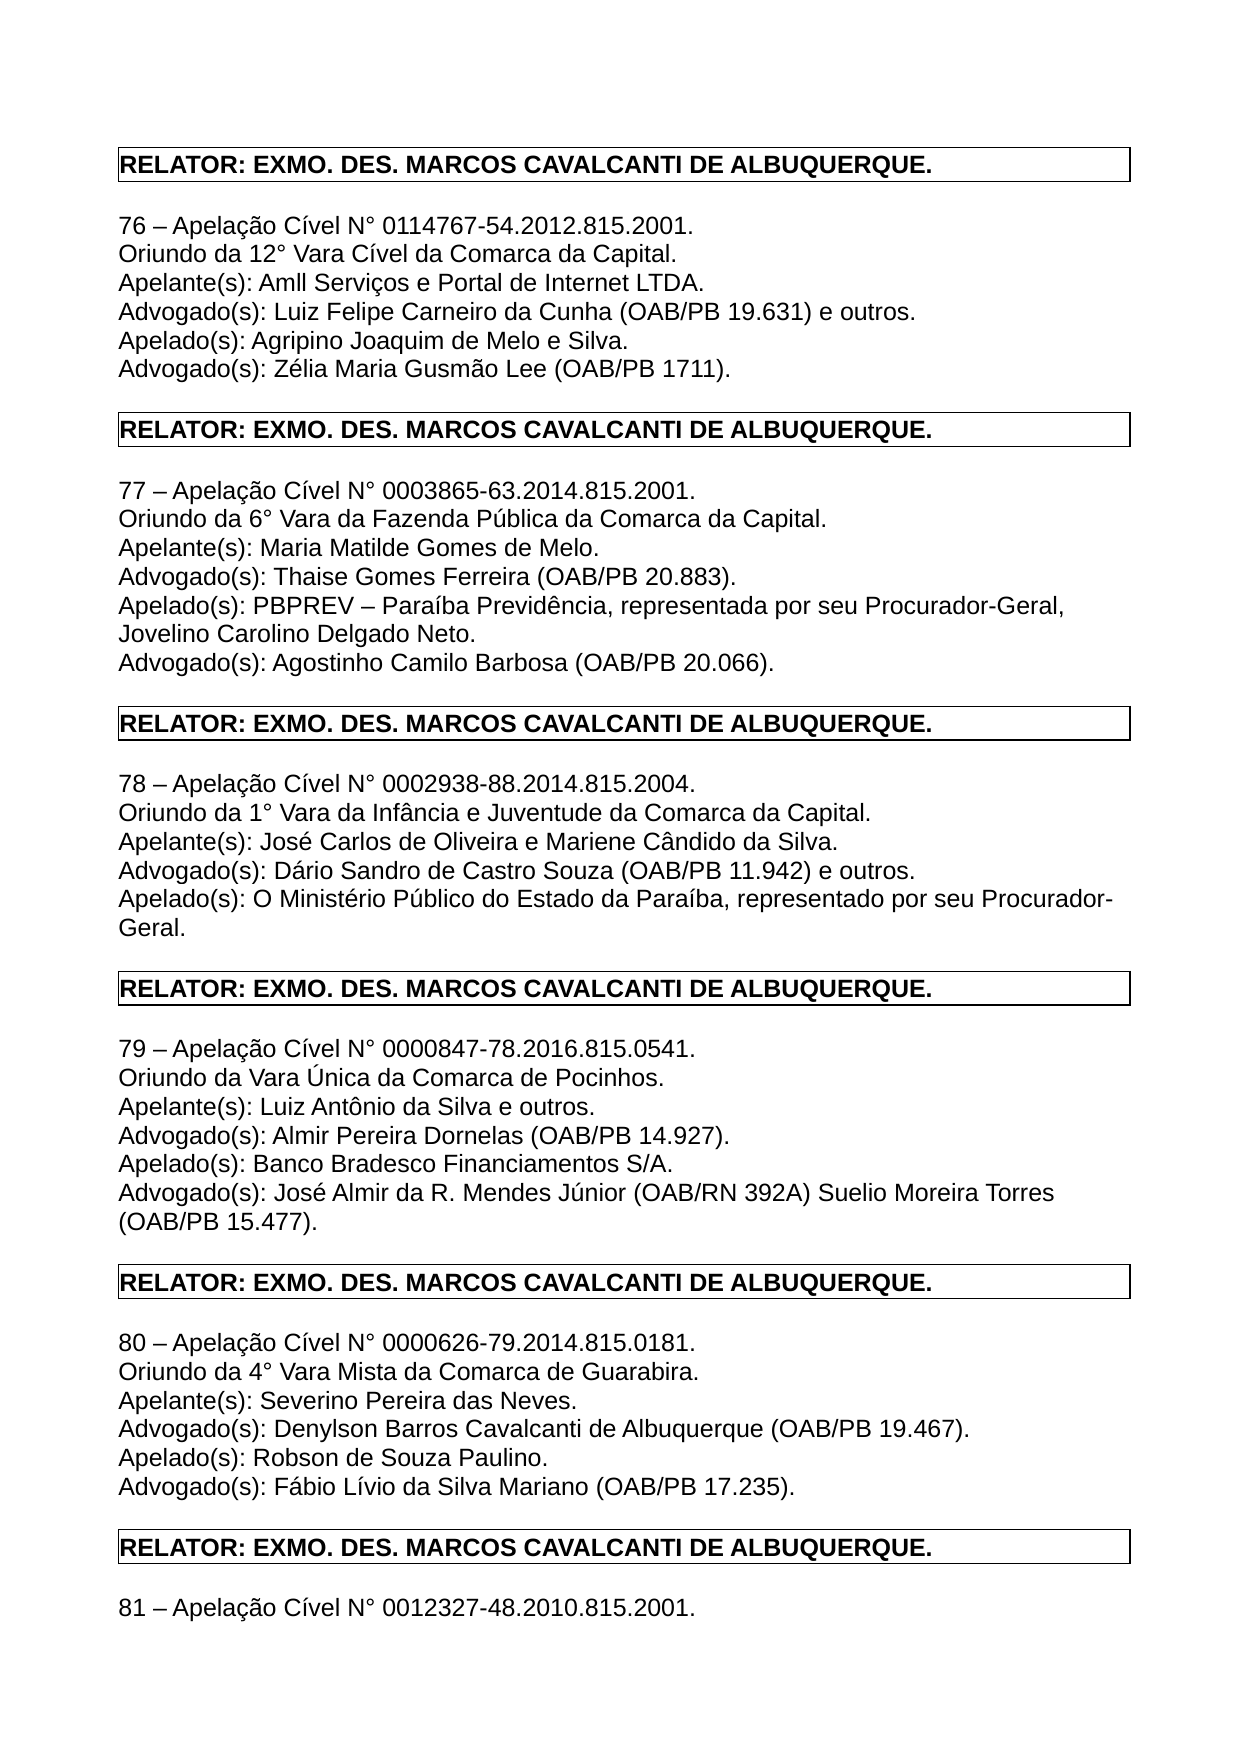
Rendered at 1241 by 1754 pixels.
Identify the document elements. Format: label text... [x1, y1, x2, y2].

text Oriundo da 6° Vara da Fazenda Pública da Comarca da Capital. [118, 504, 1122, 533]
text 77 – Apelação Cível N° 0003865-63.2014.815.2001. [118, 476, 1122, 504]
text RELATOR: EXMO. DES. MARCOS CAVALCANTI DE ALBUQUERQUE. [119, 1265, 1129, 1298]
text Advogado(s): Dário Sandro de Castro Souza (OAB/PB 11.942) e outros. [118, 856, 1122, 884]
text Advogado(s): Almir Pereira Dornelas (OAB/PB 14.927). [118, 1121, 1122, 1149]
text 79 – Apelação Cível N° 0000847-78.2016.815.0541. [118, 1034, 1122, 1063]
text 76 – Apelação Cível N° 0114767-54.2012.815.2001. [118, 211, 1122, 239]
text Apelante(s): Maria Matilde Gomes de Melo. [118, 533, 1122, 562]
text Oriundo da 12° Vara Cível da Comarca da Capital. [118, 239, 1122, 268]
text Apelado(s): O Ministério Público do Estado da Paraíba, representado por seu Procurador-Geral. [118, 884, 1122, 942]
text 81 – Apelação Cível N° 0012327-48.2010.815.2001. [118, 1593, 1122, 1622]
text Apelado(s): Robson de Souza Paulino. [118, 1443, 1122, 1472]
text Advogado(s): José Almir da R. Mendes Júnior (OAB/RN 392A) Suelio Moreira Torres (OAB/PB 15.477). [118, 1178, 1122, 1236]
text Advogado(s): Fábio Lívio da Silva Mariano (OAB/PB 17.235). [118, 1472, 1122, 1501]
text Apelante(s): Severino Pereira das Neves. [118, 1386, 1122, 1414]
text Apelante(s): Luiz Antônio da Silva e outros. [118, 1092, 1122, 1121]
text Apelante(s): Amll Serviços e Portal de Internet LTDA. [118, 268, 1122, 297]
text Apelado(s): Agripino Joaquim de Melo e Silva. [118, 326, 1122, 354]
text Apelado(s): PBPREV – Paraíba Previdência, representada por seu Procurador-Geral, Jovelino Carolino Delgado Neto. [118, 591, 1122, 648]
text RELATOR: EXMO. DES. MARCOS CAVALCANTI DE ALBUQUERQUE. [119, 148, 1129, 181]
text Advogado(s): Luiz Felipe Carneiro da Cunha (OAB/PB 19.631) e outros. [118, 297, 1122, 326]
text RELATOR: EXMO. DES. MARCOS CAVALCANTI DE ALBUQUERQUE. [119, 707, 1129, 739]
text Apelante(s): José Carlos de Oliveira e Mariene Cândido da Silva. [118, 827, 1122, 856]
text Oriundo da 1° Vara da Infância e Juventude da Comarca da Capital. [118, 798, 1122, 827]
text Oriundo da Vara Única da Comarca de Pocinhos. [118, 1063, 1122, 1092]
text Advogado(s): Thaise Gomes Ferreira (OAB/PB 20.883). [118, 562, 1122, 591]
text 80 – Apelação Cível N° 0000626-79.2014.815.0181. [118, 1328, 1122, 1357]
text Advogado(s): Zélia Maria Gusmão Lee (OAB/PB 1711). [118, 354, 1122, 383]
text Oriundo da 4° Vara Mista da Comarca de Guarabira. [118, 1357, 1122, 1386]
text RELATOR: EXMO. DES. MARCOS CAVALCANTI DE ALBUQUERQUE. [119, 413, 1129, 446]
text Advogado(s): Denylson Barros Cavalcanti de Albuquerque (OAB/PB 19.467). [118, 1414, 1122, 1443]
text RELATOR: EXMO. DES. MARCOS CAVALCANTI DE ALBUQUERQUE. [119, 972, 1129, 1004]
text Apelado(s): Banco Bradesco Financiamentos S/A. [118, 1149, 1122, 1178]
text 78 – Apelação Cível N° 0002938-88.2014.815.2004. [118, 769, 1122, 798]
text Advogado(s): Agostinho Camilo Barbosa (OAB/PB 20.066). [118, 648, 1122, 677]
text RELATOR: EXMO. DES. MARCOS CAVALCANTI DE ALBUQUERQUE. [119, 1530, 1129, 1563]
